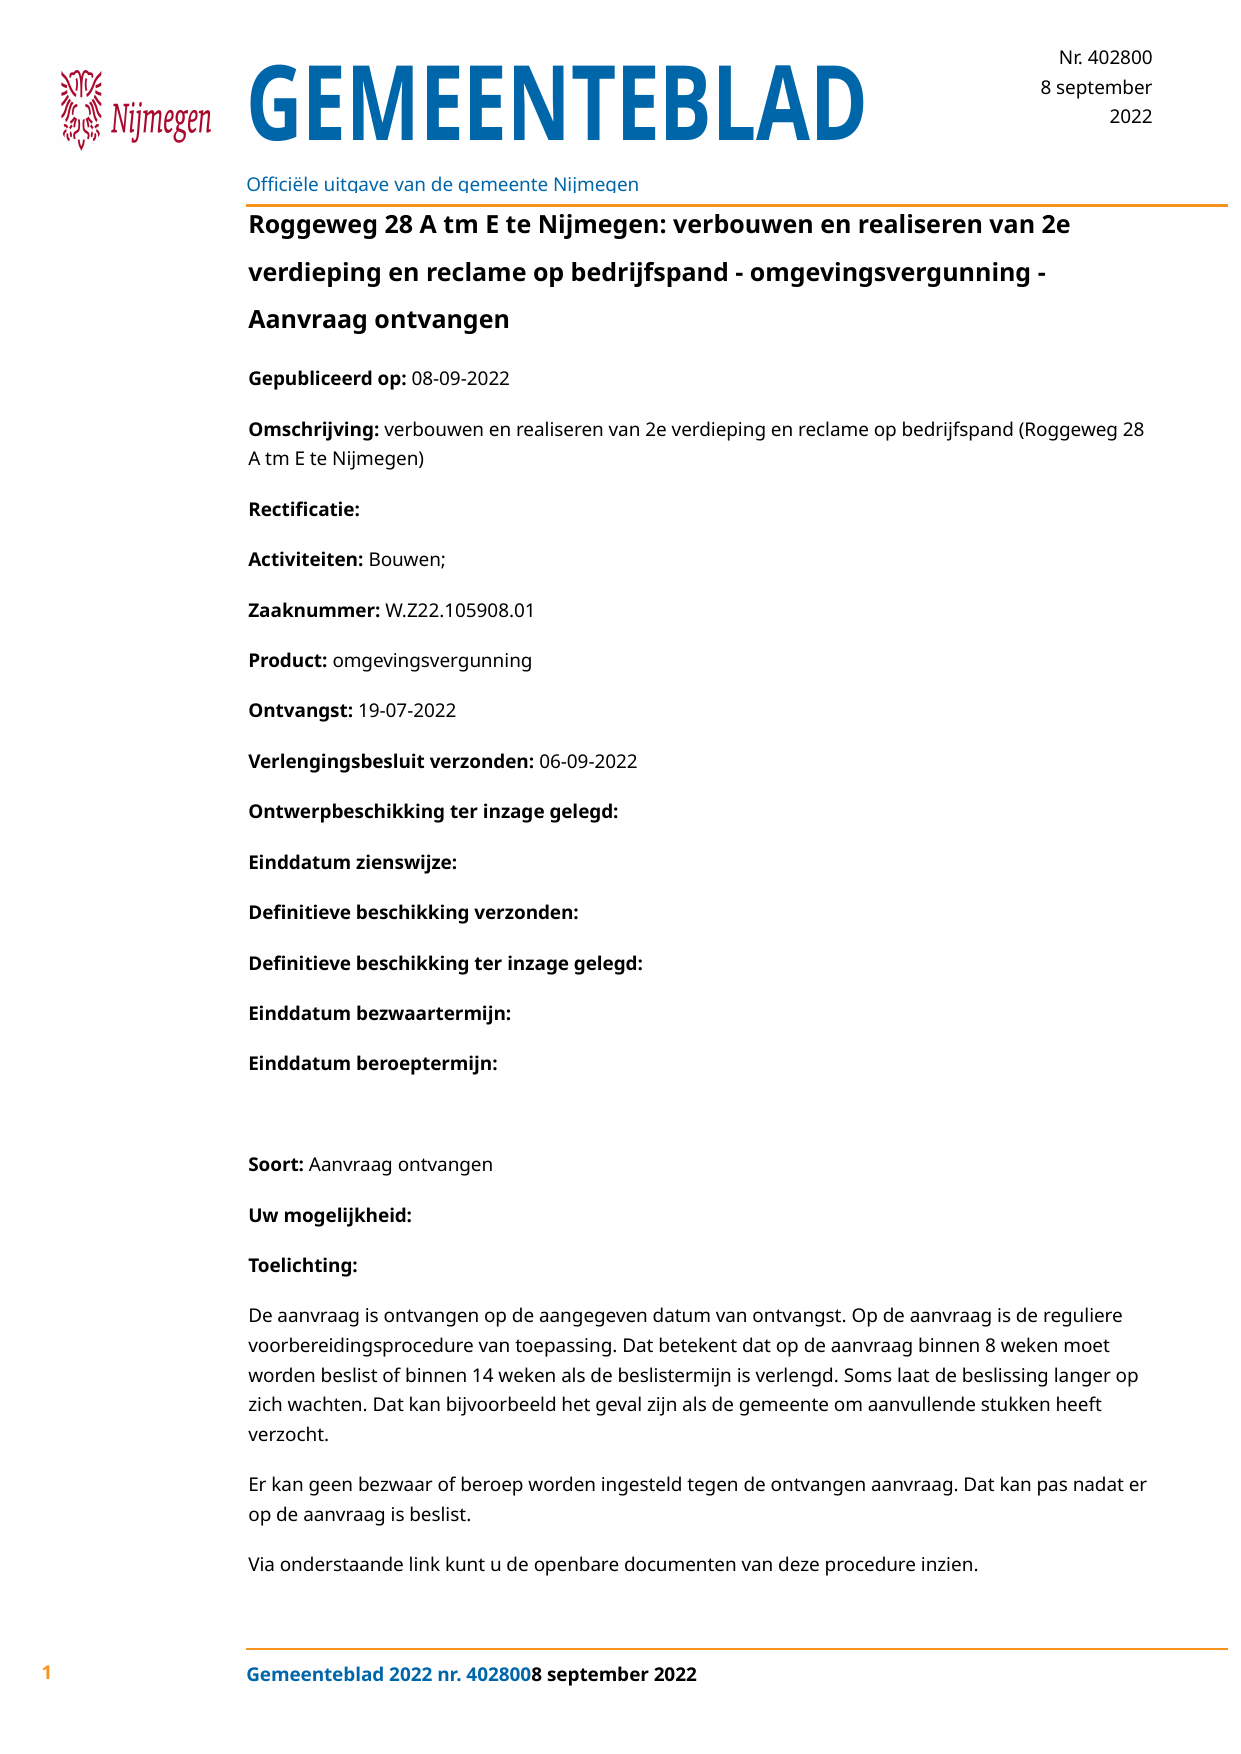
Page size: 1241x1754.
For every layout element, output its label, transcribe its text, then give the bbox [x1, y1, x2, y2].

picture [41, 47, 231, 172]
text De aanvraag is ontvangen op de aangegeven datum van ontvangst. Op de aanvraag is de reguliere voorbereidingsprocedure van toepassing. Dat betekent dat op de aanvraag binnen 8 weken moet worden beslist of binnen 14 weken als de beslistermijn is verlengd. Soms laat de beslissing langer op zich wachten. Dat kan bijvoorbeeld het geval zijn als de gemeente om aanvullende stukken heeft verzocht. [248, 1303, 1152, 1447]
text Rectificatie: [248, 496, 1152, 522]
text Gepubliceerd op: 08-09-2022 [248, 366, 1152, 391]
text Activiteiten: Bouwen; [248, 546, 1152, 572]
text Toelichting: [248, 1252, 1152, 1278]
text Ontwerpbeschikking ter inzage gelegd: [248, 798, 1152, 824]
text Uw mogelijkheid: [248, 1202, 1152, 1227]
text Einddatum bezwaartermijn: [248, 1000, 1152, 1026]
text Einddatum zienswijze: [248, 849, 1152, 874]
text Einddatum beroeptermijn: [248, 1051, 1152, 1076]
text Verlengingsbesluit verzonden: 06-09-2022 [248, 748, 1152, 774]
text Via onderstaande link kunt u de openbare documenten van deze procedure inzien. [248, 1551, 1152, 1577]
text Zaaknummer: W.Z22.105908.01 [248, 597, 1152, 622]
text Omschrijving: verbouwen en realiseren van 2e verdieping en reclame op bedrijfspand (Roggeweg 28 A tm E te Nijmegen) [248, 416, 1152, 471]
text Roggeweg 28 A tm E te Nijmegen: verbouwen en realiseren van 2e verdieping en reclame op bedrijfspand - omgevingsvergunning - Aanvraag ontvangen [248, 207, 1152, 336]
text Definitieve beschikking verzonden: [248, 899, 1152, 925]
text Definitieve beschikking ter inzage gelegd: [248, 950, 1152, 975]
text Er kan geen bezwaar of beroep worden ingesteld tegen de ontvangen aanvraag. Dat kan pas nadat er op de aanvraag is beslist. [248, 1471, 1152, 1527]
text Ontvangst: 19-07-2022 [248, 698, 1152, 723]
text Soort: Aanvraag ontvangen [248, 1151, 1152, 1177]
text Product: omgevingsvergunning [248, 647, 1152, 673]
